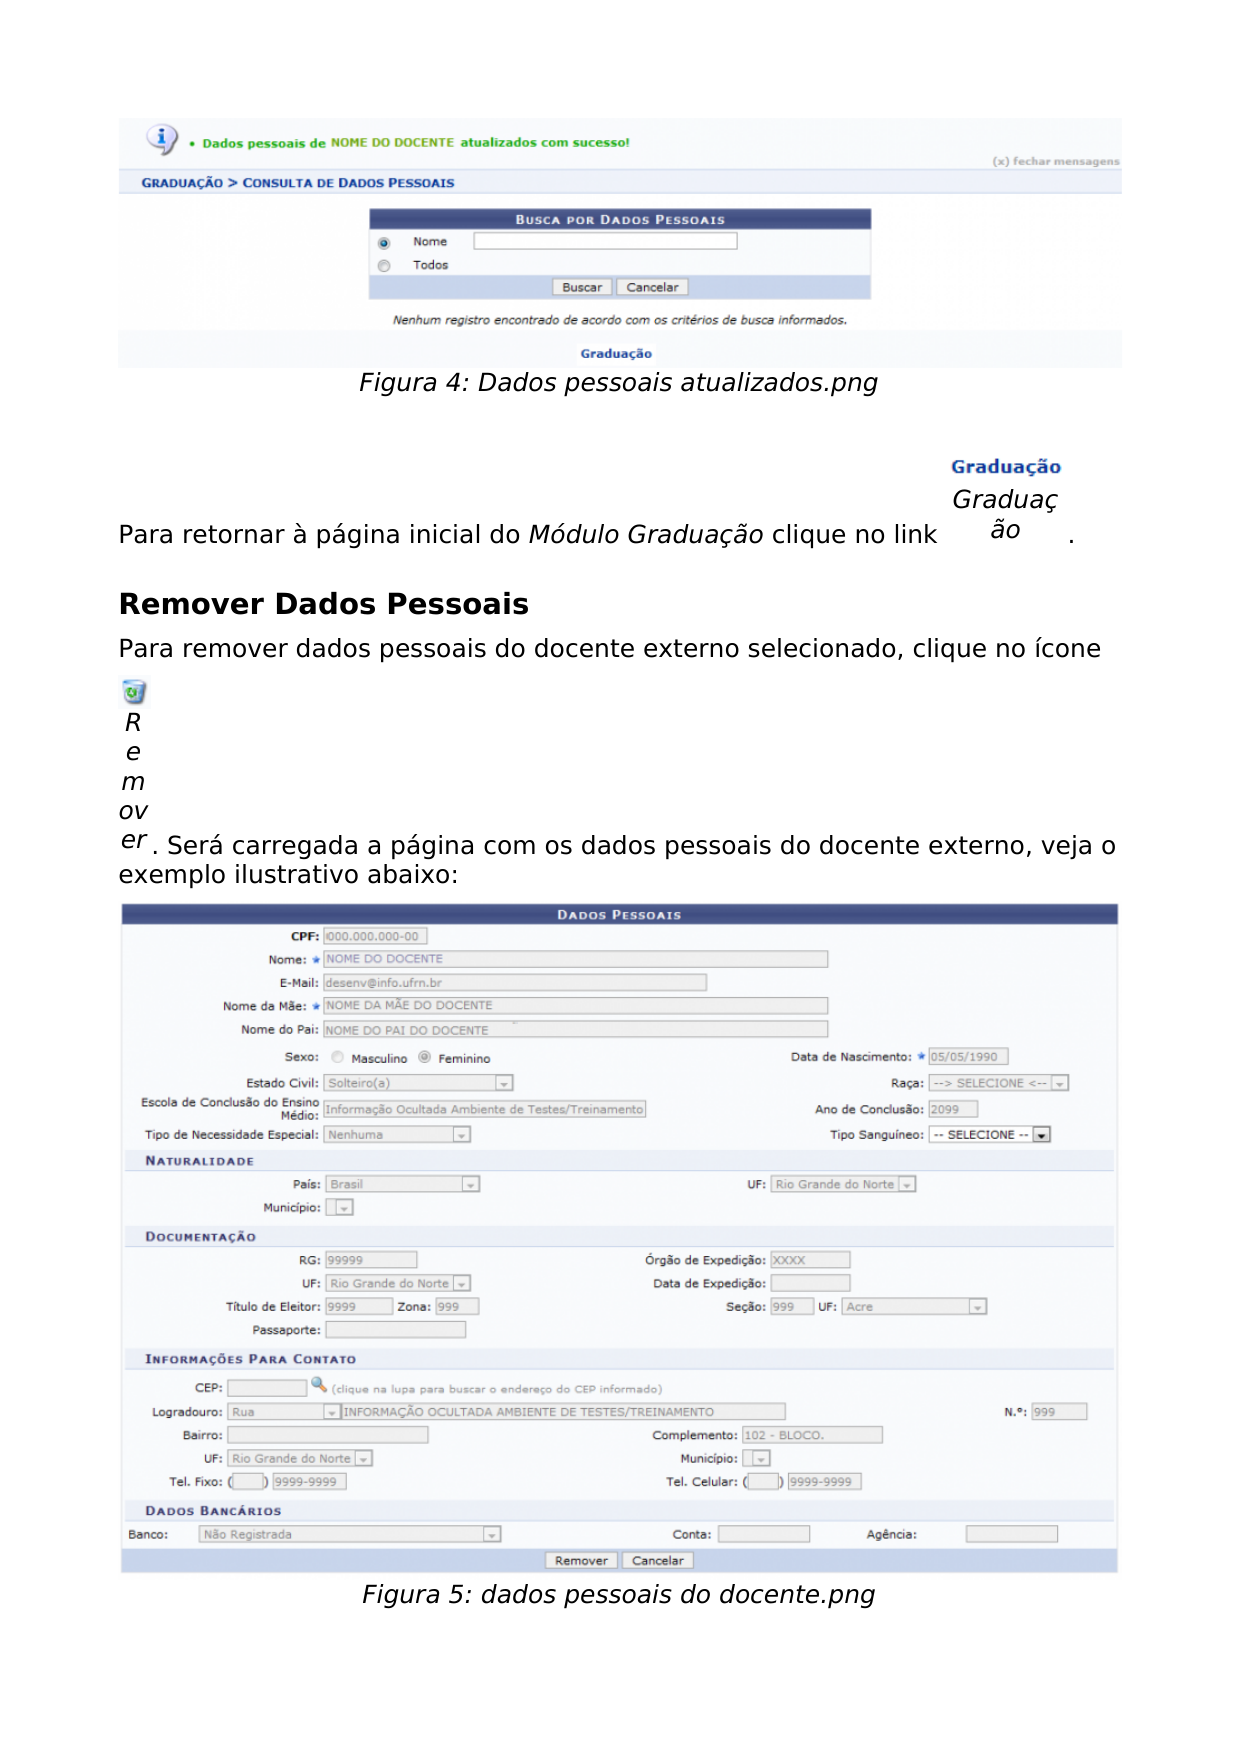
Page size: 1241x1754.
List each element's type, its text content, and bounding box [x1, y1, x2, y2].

text Figura 5: dados pessoais do docente.png [118, 1580, 1122, 1609]
text Remover [118, 709, 151, 854]
picture [945, 451, 1068, 486]
picture [118, 901, 1123, 1580]
text Figura 4: Dados pessoais atualizados.png [118, 368, 1122, 397]
text Para remover dados pessoais do docente externo selecionado, clique no ícone . Será carregada a página com os dados pessoais do docente externo, veja o exemplo ilustrativo abaixo: [118, 634, 1122, 889]
picture [118, 118, 1123, 368]
text Para retornar à página inicial do Módulo Graduação clique no link . [118, 439, 1122, 550]
subtitle Remover Dados Pessoais [118, 587, 1122, 621]
picture [118, 675, 151, 709]
text Graduação [946, 486, 1067, 544]
